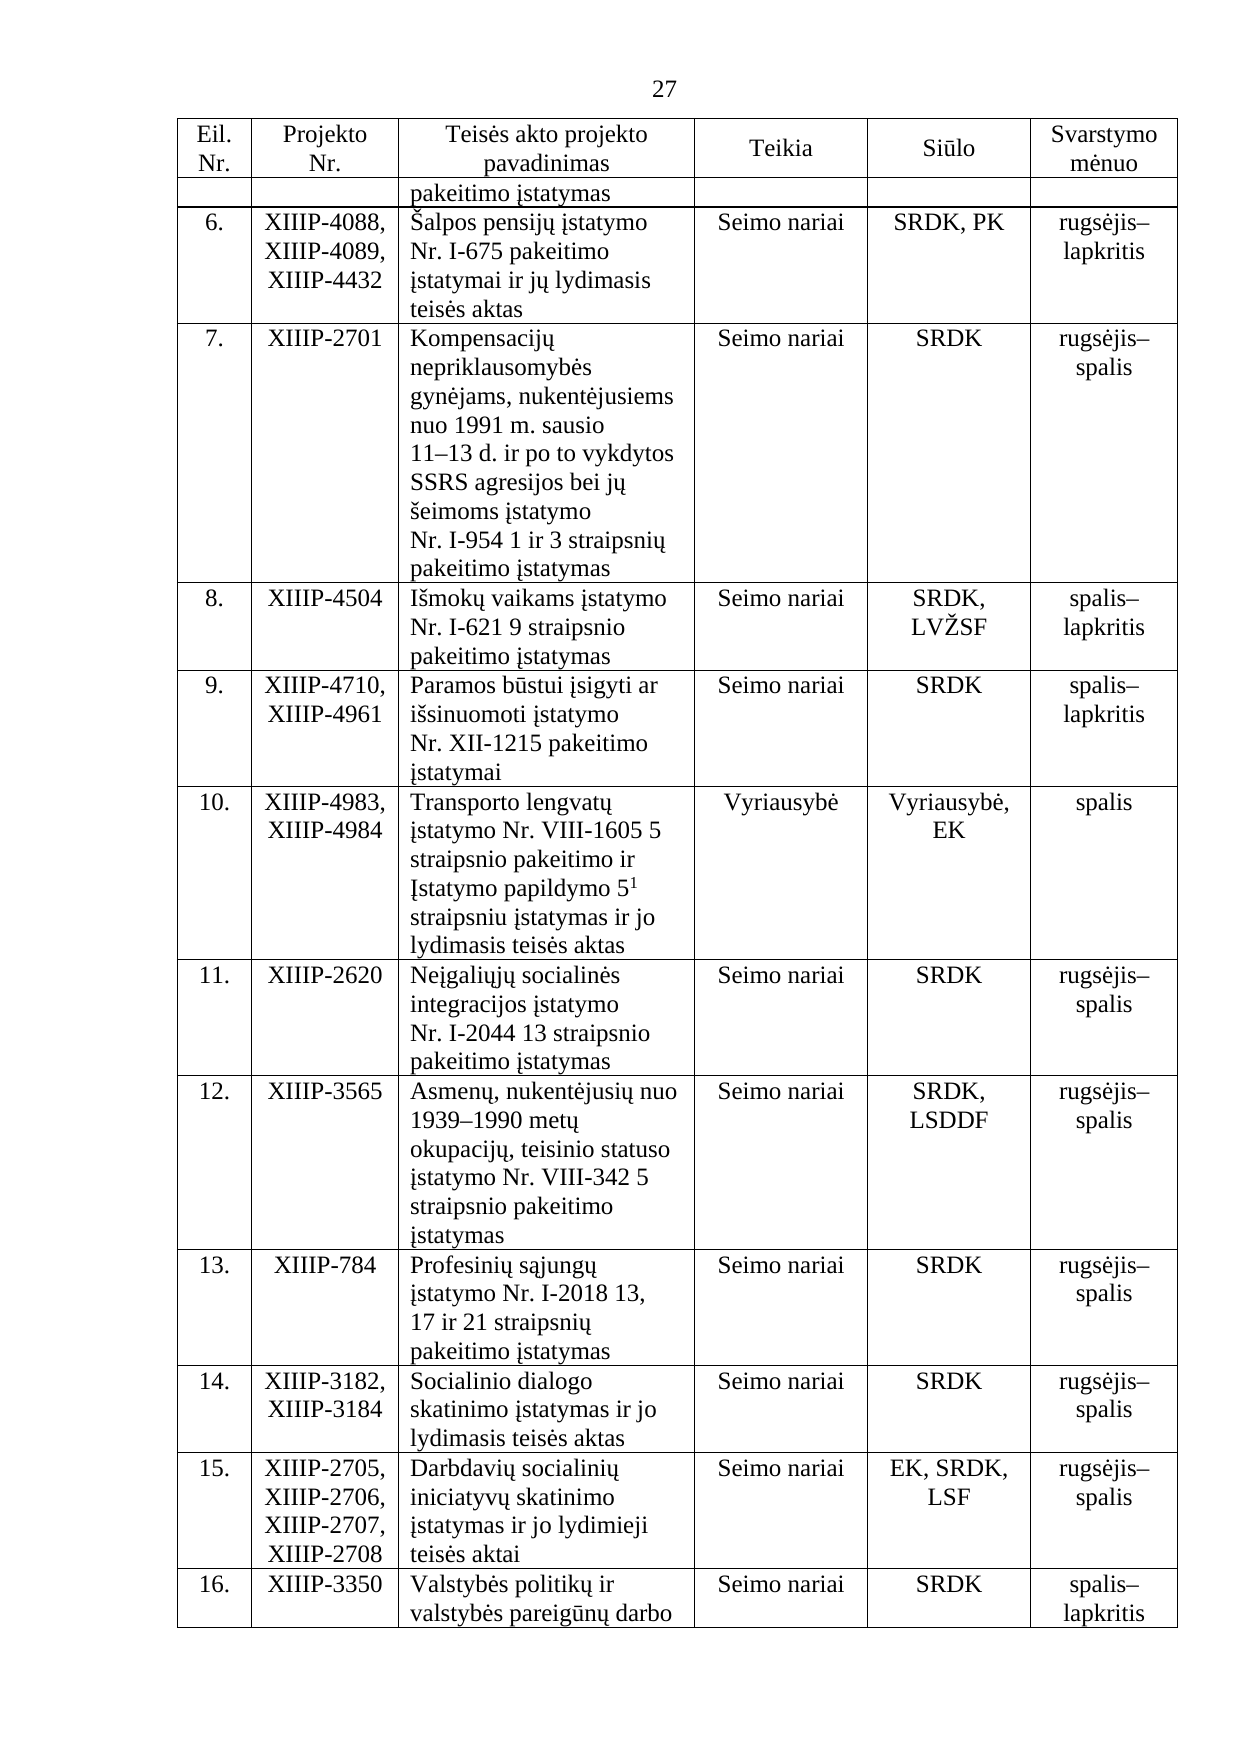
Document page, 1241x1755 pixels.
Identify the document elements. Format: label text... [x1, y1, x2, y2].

table_cell SRDK, PK [868, 208, 1030, 322]
table_cell Transporto lengvatų įstatymo Nr. VIII-1605 5 straipsnio pakeitimo ir Įstatymo papildymo 51 straipsniu įstatymas ir jo lydimasis teisės aktas [399, 787, 694, 959]
table_cell EK, SRDK, LSF [868, 1453, 1030, 1568]
table_cell SRDK, LSDDF [868, 1076, 1030, 1249]
table_cell 16. [178, 1569, 251, 1627]
table_cell spalis–lapkritis [1031, 583, 1177, 669]
table_cell SRDK, LVŽSF [868, 583, 1030, 669]
table_header Teisės akto projekto pavadinimas [399, 119, 694, 177]
table_cell XIIIP-3350 [252, 1569, 398, 1627]
table_cell spalis [1031, 787, 1177, 959]
table_header Projekto Nr. [252, 119, 398, 177]
table_cell Vyriausybė [695, 787, 867, 959]
table_cell 14. [178, 1366, 251, 1452]
table_cell rugsėjis–spalis [1031, 960, 1177, 1075]
table_header Teikia [695, 119, 867, 177]
table_cell 13. [178, 1250, 251, 1365]
table_cell rugsėjis–spalis [1031, 1366, 1177, 1452]
table_cell Darbdavių socialinių iniciatyvų skatinimo įstatymas ir jo lydimieji teisės aktai [399, 1453, 694, 1568]
table_cell Seimo nariai [695, 960, 867, 1075]
table_cell [1031, 178, 1177, 206]
table_cell 9. [178, 671, 251, 786]
table_cell Seimo nariai [695, 1250, 867, 1365]
table_cell SRDK [868, 1366, 1030, 1452]
table_cell Seimo nariai [695, 671, 867, 786]
table_cell spalis–lapkritis [1031, 671, 1177, 786]
table_cell XIIIP-4710, XIIIP-4961 [252, 671, 398, 786]
table_cell rugsėjis–spalis [1031, 1076, 1177, 1249]
table_cell [868, 178, 1030, 206]
table_cell Šalpos pensijų įstatymo Nr. I-675 pakeitimo įstatymai ir jų lydimasis teisės aktas [399, 208, 694, 322]
table_cell SRDK [868, 671, 1030, 786]
table_cell Kompensacijų nepriklausomybės gynėjams, nukentėjusiems nuo 1991 m. sausio 11–13 d. ir po to vykdytos SSRS agresijos bei jų šeimoms įstatymo Nr. I-954 1 ir 3 straipsnių pakeitimo įstatymas [399, 324, 694, 582]
table_cell Valstybės politikų ir valstybės pareigūnų darbo [399, 1569, 694, 1627]
table_cell 15. [178, 1453, 251, 1568]
table_cell XIIIP-4983, XIIIP-4984 [252, 787, 398, 959]
table_cell rugsėjis–lapkritis [1031, 208, 1177, 322]
table_cell Išmokų vaikams įstatymo Nr. I-621 9 straipsnio pakeitimo įstatymas [399, 583, 694, 669]
table_cell XIIIP-2701 [252, 324, 398, 582]
table_cell rugsėjis–spalis [1031, 1250, 1177, 1365]
table_cell 6. [178, 208, 251, 322]
table_cell SRDK [868, 324, 1030, 582]
table_cell pakeitimo įstatymas [399, 178, 694, 206]
table_cell 11. [178, 960, 251, 1075]
table_cell Socialinio dialogo skatinimo įstatymas ir jo lydimasis teisės aktas [399, 1366, 694, 1452]
table_cell Seimo nariai [695, 208, 867, 322]
table_cell XIIIP-3565 [252, 1076, 398, 1249]
table_cell Seimo nariai [695, 324, 867, 582]
table_cell Neįgaliųjų socialinės integracijos įstatymo Nr. I-2044 13 straipsnio pakeitimo įstatymas [399, 960, 694, 1075]
table_header Eil. Nr. [178, 119, 251, 177]
table_cell Profesinių sąjungų įstatymo Nr. I-2018 13, 17 ir 21 straipsnių pakeitimo įstatymas [399, 1250, 694, 1365]
table_cell XIIIP-784 [252, 1250, 398, 1365]
table_cell 7. [178, 324, 251, 582]
table_cell Seimo nariai [695, 1453, 867, 1568]
table_cell rugsėjis–spalis [1031, 1453, 1177, 1568]
table_cell XIIIP-4504 [252, 583, 398, 669]
table_cell [695, 178, 867, 206]
table_cell XIIIP-3182, XIIIP-3184 [252, 1366, 398, 1452]
table_cell SRDK [868, 1250, 1030, 1365]
table_cell Seimo nariai [695, 1076, 867, 1249]
table_cell 8. [178, 583, 251, 669]
table_cell Asmenų, nukentėjusių nuo 1939–1990 metų okupacijų, teisinio statuso įstatymo Nr. VIII-342 5 straipsnio pakeitimo įstatymas [399, 1076, 694, 1249]
table_cell 10. [178, 787, 251, 959]
table_cell Seimo nariai [695, 1569, 867, 1627]
table_cell spalis–lapkritis [1031, 1569, 1177, 1627]
table_cell Seimo nariai [695, 1366, 867, 1452]
table_cell XIIIP-2705, XIIIP-2706, XIIIP-2707, XIIIP-2708 [252, 1453, 398, 1568]
table_cell [252, 178, 398, 206]
table_cell SRDK [868, 960, 1030, 1075]
table_cell Seimo nariai [695, 583, 867, 669]
table_cell [178, 178, 251, 206]
table_header Siūlo [868, 119, 1030, 177]
table_header Svarstymo mėnuo [1031, 119, 1177, 177]
table_cell Paramos būstui įsigyti ar išsinuomoti įstatymo Nr. XII-1215 pakeitimo įstatymai [399, 671, 694, 786]
table_cell XIIIP-4088, XIIIP-4089, XIIIP-4432 [252, 208, 398, 322]
table_cell rugsėjis–spalis [1031, 324, 1177, 582]
table_cell Vyriausybė, EK [868, 787, 1030, 959]
table_cell XIIIP-2620 [252, 960, 398, 1075]
table_cell 12. [178, 1076, 251, 1249]
table_cell SRDK [868, 1569, 1030, 1627]
